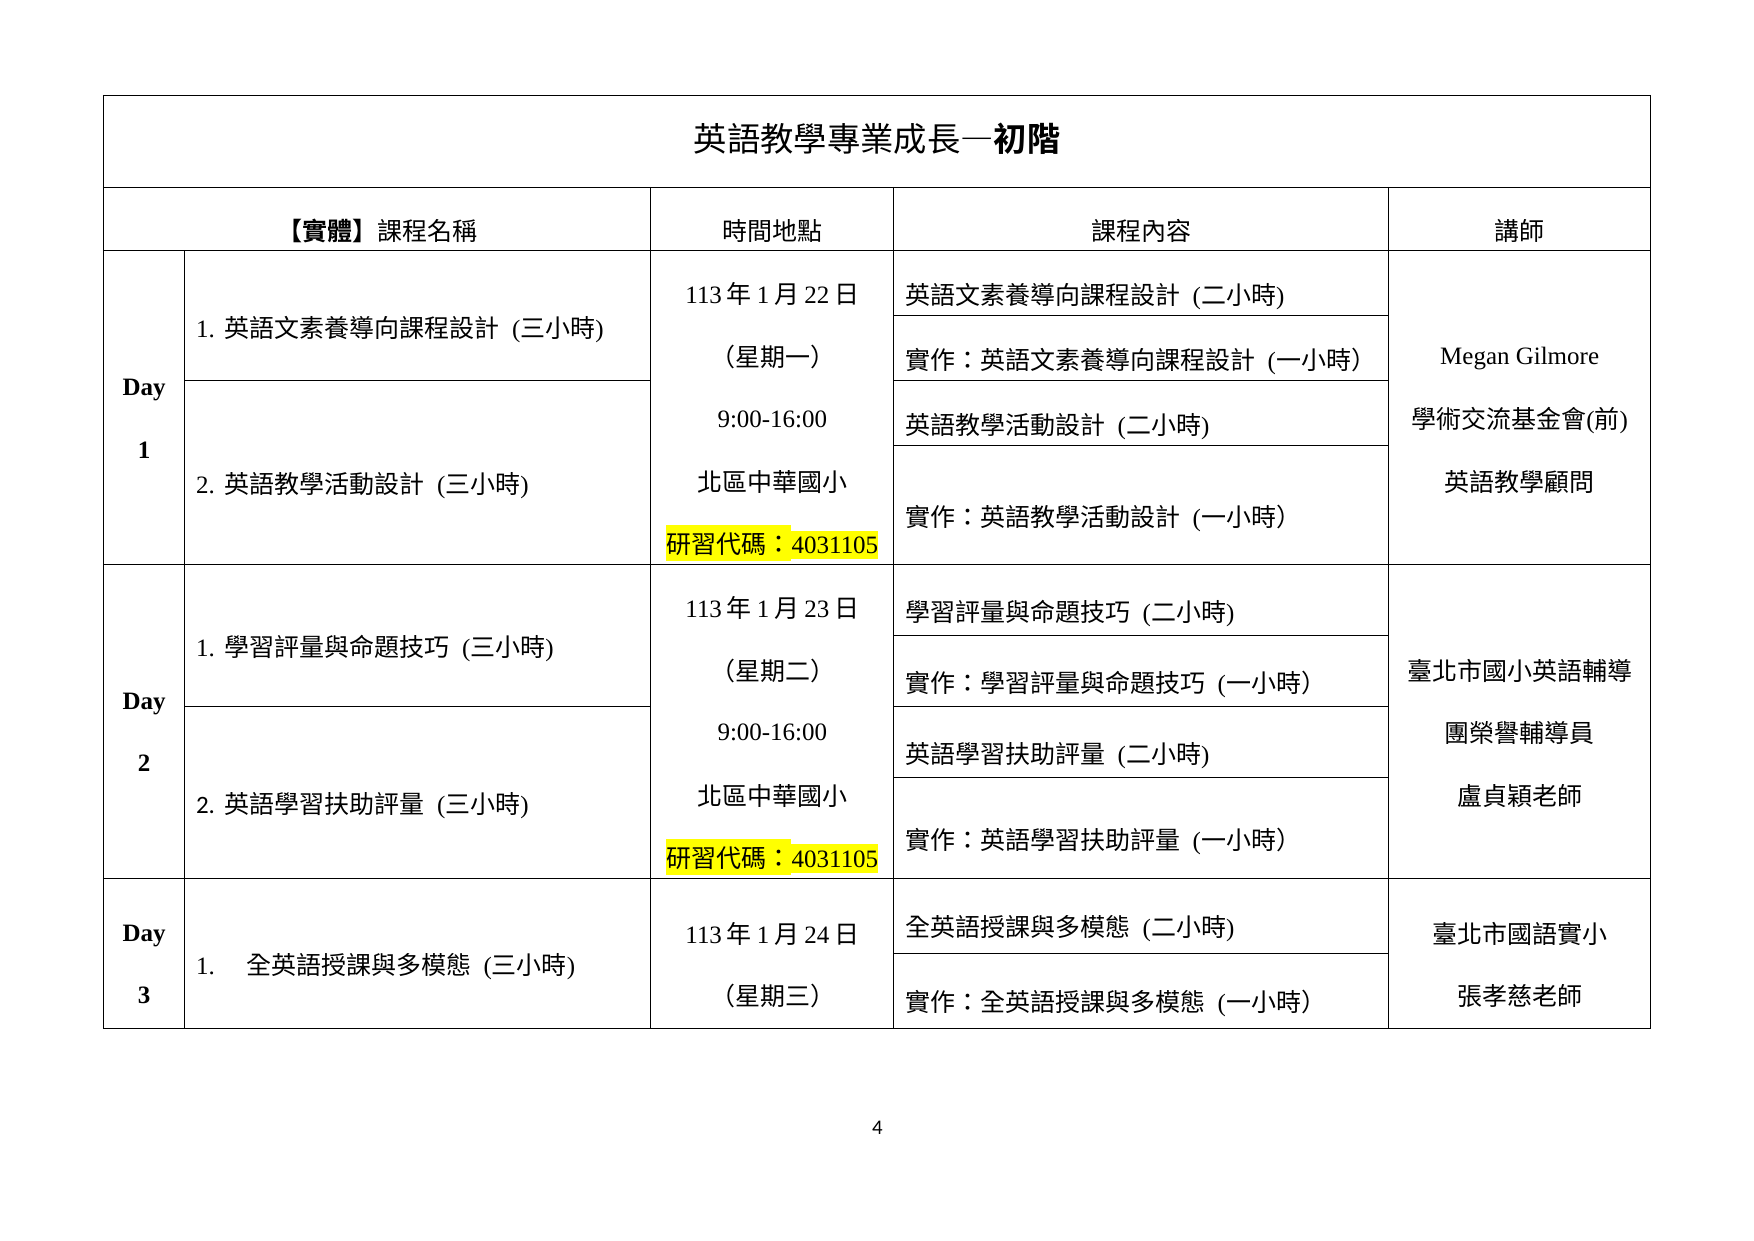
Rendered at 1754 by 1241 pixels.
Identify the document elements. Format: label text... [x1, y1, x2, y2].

table_cell 113年1月24日 （星期三） 9:00-16:00 北區中華國小 研習代碼：4031105 [651, 879, 893, 1027]
table_cell 全英語授課與多模態 (二小時) [894, 879, 1388, 952]
table_cell 課程內容 [894, 188, 1388, 250]
table_cell 英語文素養導向課程設計 (二小時) [894, 251, 1388, 315]
table_cell 臺北市國語實小 張孝慈老師 [1389, 879, 1650, 1027]
table_cell 英語教學活動設計 (三小時) [185, 381, 650, 564]
table_cell 113年1月22日 （星期一） 9:00-16:00 北區中華國小 研習代碼：4031105 [651, 251, 893, 564]
table_cell 實作：英語學習扶助評量 (一小時） [894, 778, 1388, 877]
table_cell 全英語授課與多模態 (三小時) [185, 879, 650, 1027]
table_cell Megan Gilmore 學術交流基金會(前) 英語教學顧問 [1389, 251, 1650, 564]
table_cell 實作：英語文素養導向課程設計 (一小時） [894, 316, 1388, 380]
table_cell Day 2 [104, 565, 184, 877]
table_cell 學習評量與命題技巧 (三小時) [185, 565, 650, 706]
table_header 英語教學專業成長—初階 [104, 96, 1650, 187]
table_cell Day 1 [104, 251, 184, 564]
table_cell 英語學習扶助評量 (二小時) [894, 707, 1388, 777]
table_cell 英語教學活動設計 (二小時) [894, 381, 1388, 445]
table_cell 臺北市國小英語輔導團榮譽輔導員 盧貞穎老師 [1389, 565, 1650, 877]
table_cell 實作：英語教學活動設計 (一小時） [894, 446, 1388, 564]
table_cell 113年1月23日 （星期二） 9:00-16:00 北區中華國小 研習代碼：4031105 [651, 565, 893, 877]
table_cell 學習評量與命題技巧 (二小時) [894, 565, 1388, 635]
table_cell 實作：學習評量與命題技巧 (一小時） [894, 636, 1388, 706]
table_cell 實作：全英語授課與多模態 (一小時） [894, 954, 1388, 1027]
table_cell 講師 [1389, 188, 1650, 250]
table_cell 【實體】課程名稱 [104, 188, 650, 250]
table_cell Day 3 [104, 879, 184, 1027]
table_cell 英語文素養導向課程設計 (三小時) [185, 251, 650, 380]
table_cell 時間地點 [651, 188, 893, 250]
table_cell 英語學習扶助評量 (三小時) [185, 707, 650, 877]
